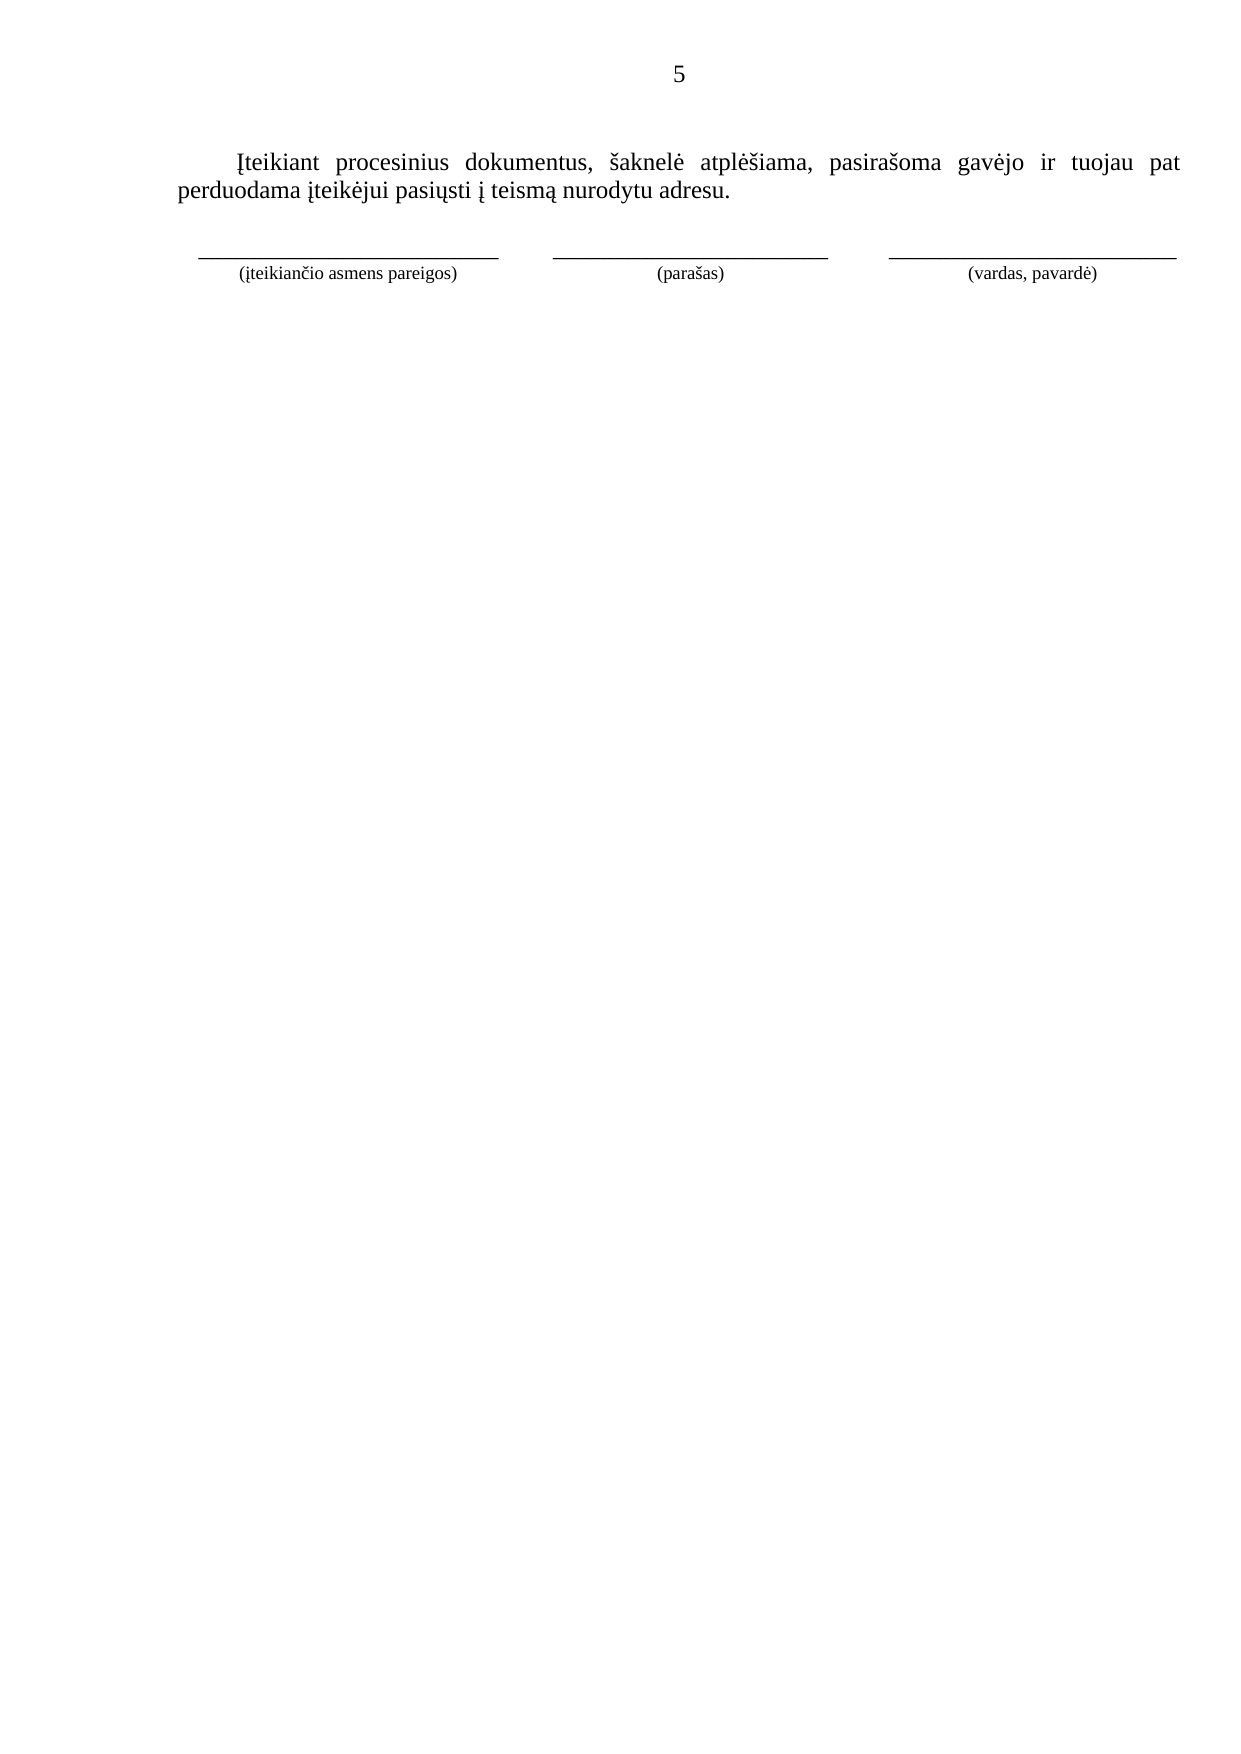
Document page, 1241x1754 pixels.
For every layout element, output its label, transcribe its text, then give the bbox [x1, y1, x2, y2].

table_header ______________________ [519, 233, 861, 262]
table_cell (parašas) [519, 262, 861, 295]
table_cell (vardas, pavardė) [861, 262, 1204, 295]
table_cell (įteikiančio asmens pareigos) [177, 262, 519, 295]
table_header ________________________ [177, 233, 519, 262]
text Įteikiant procesinius dokumentus, šaknelė atplėšiama, pasirašoma gavėjo ir tuojau pat perduodama įteikėjui pasiųsti į teismą nurodytu adresu. [177, 147, 1181, 204]
table_header _______________________ [861, 233, 1204, 262]
